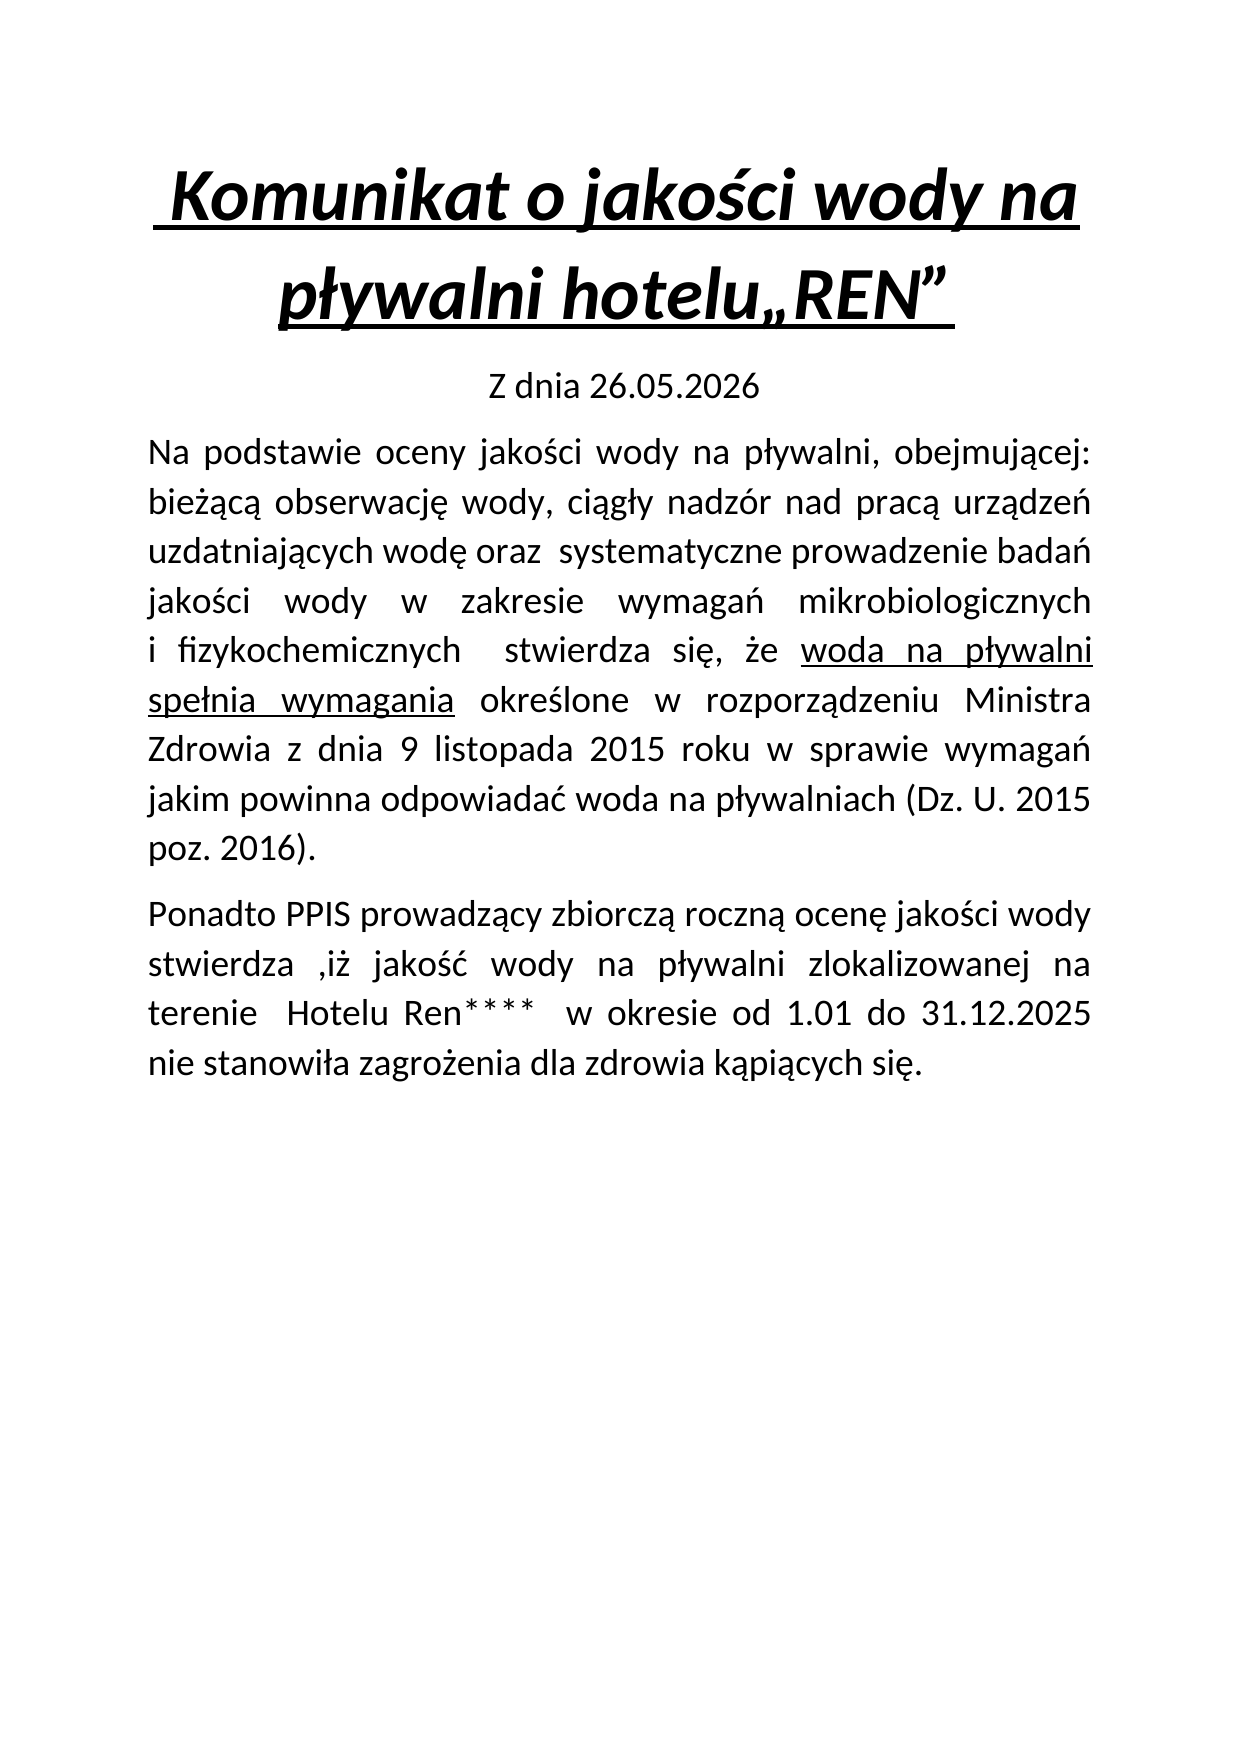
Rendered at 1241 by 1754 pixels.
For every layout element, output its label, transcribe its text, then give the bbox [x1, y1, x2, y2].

text Na podstawie oceny jakości wody na pływalni, obejmującej: bieżącą obserwację wody, ciągły nadzór nad pracą urządzeń uzdatniających wodę oraz systematyczne prowadzenie badań jakości wody w zakresie wymagań mikrobiologicznych i fizykochemicznych stwierdza się, że woda na pływalni spełnia wymagania określone w rozporządzeniu Ministra Zdrowia z dnia 9 listopada 2015 roku w sprawie wymagań jakim powinna odpowiadać woda na pływalniach (Dz. U. 2015 poz. 2016). [148, 428, 1093, 870]
text Ponadto PPIS prowadzący zbiorczą roczną ocenę jakości wody stwierdza ,iż jakość wody na pływalni zlokalizowanej na terenie Hotelu Ren**** w okresie od 1.01 do 31.12.2025 nie stanowiła zagrożenia dla zdrowia kąpiących się. [148, 890, 1093, 1084]
text Komunikat o jakości wody na pływalni hotelu„REN” [148, 148, 1093, 338]
text Z dnia 26.05.2026 [148, 362, 1093, 408]
